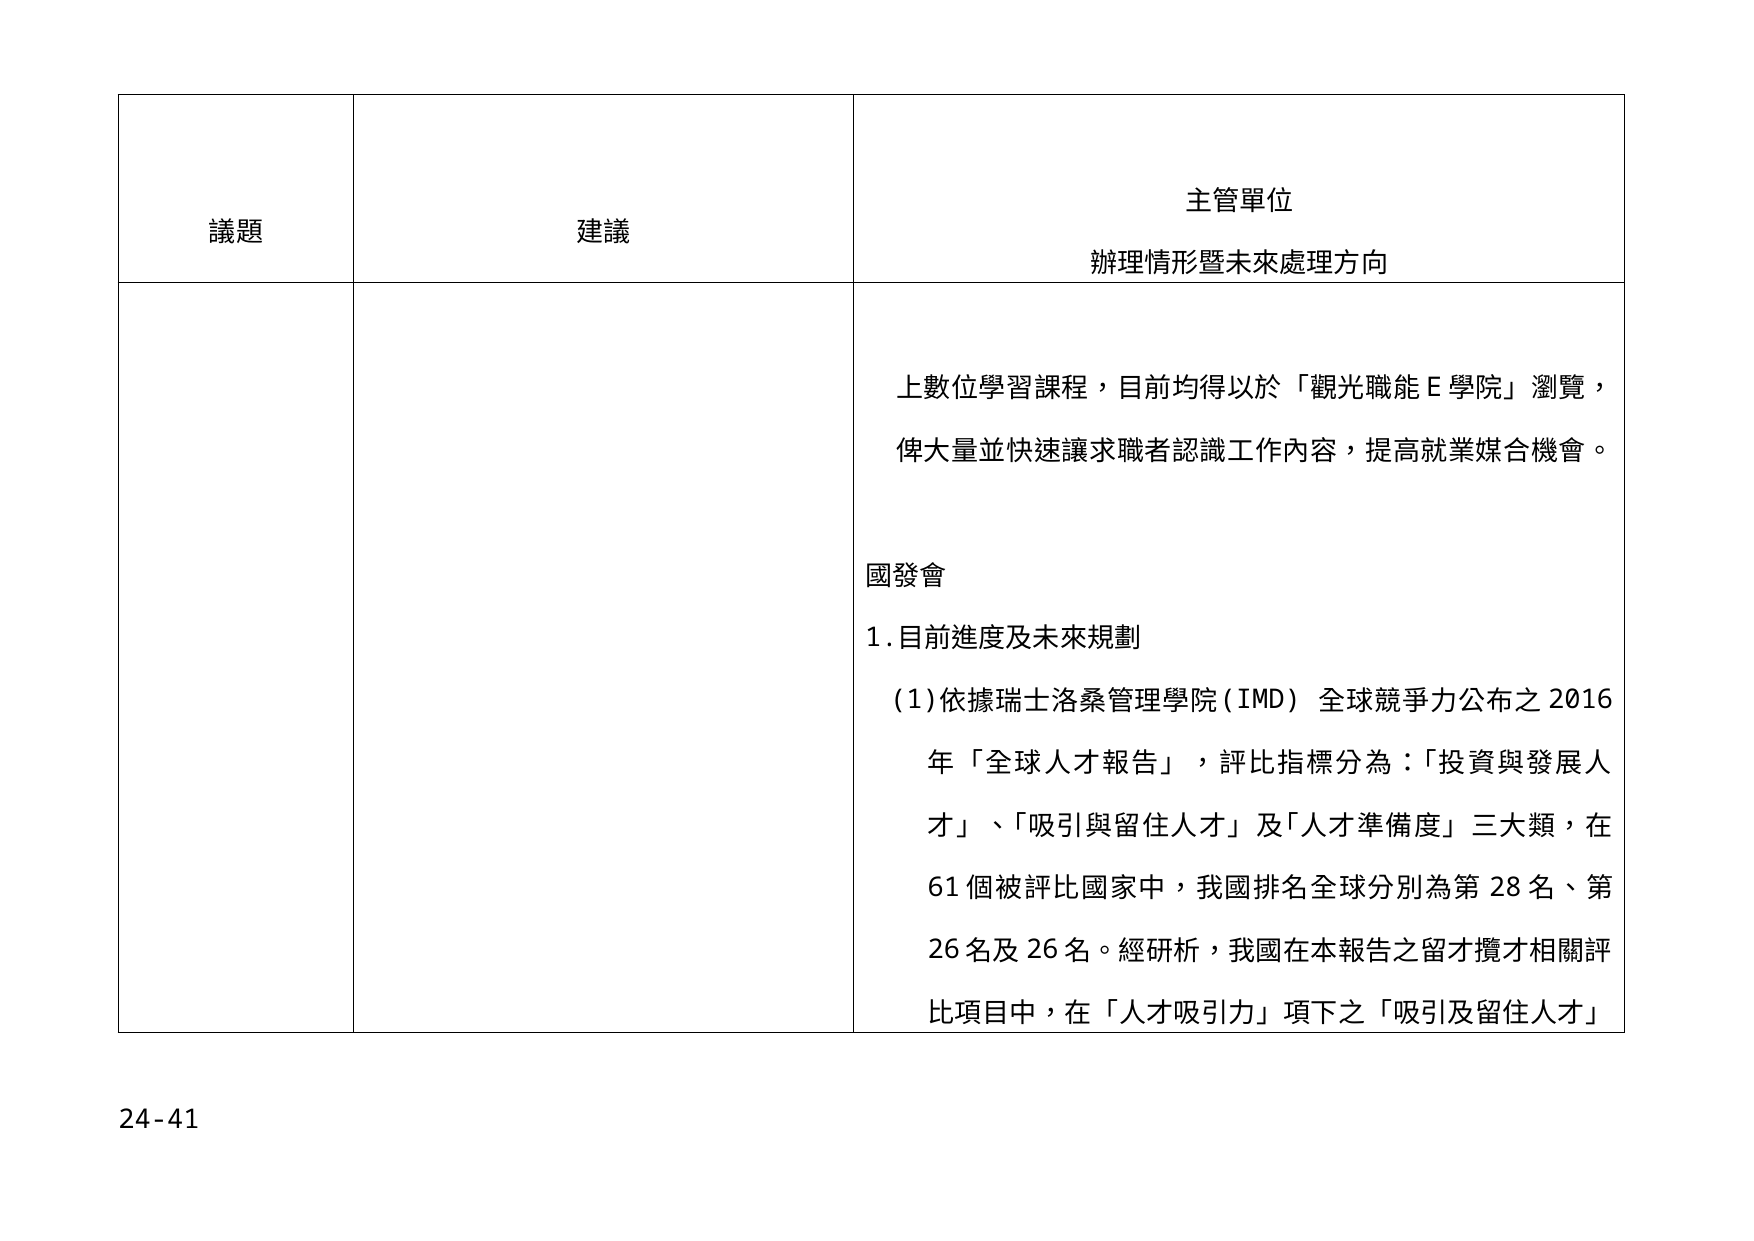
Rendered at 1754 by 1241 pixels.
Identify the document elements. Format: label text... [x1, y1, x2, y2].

table_cell [119, 283, 353, 1032]
table_header 建議 [354, 95, 853, 282]
table_header 主管單位 辦理情形暨未來處理方向 [854, 95, 1624, 282]
table_header 議題 [119, 95, 353, 282]
table_cell 上數位學習課程，目前均得以於「觀光職能E學院」瀏覽，俾大量並快速讓求職者認識工作內容，提高就業媒合機會。 國發會 1.目前進度及未來規劃 (1)依據瑞士洛桑管理學院(IMD) 全球競爭力公布之2016年「全球人才報告」，評比指標分為：｢投資與發展人才」、｢吸引與留住人才」及｢人才準備度」三大類，在61個被評比國家中，我國排名全球分別為第28名、第26名及26名。經研析，我國在本報告之留才攬才相關評比項目中，在「人才吸引力」項下之「吸引及留住人才」 [854, 283, 1624, 1032]
table_cell [354, 283, 853, 1032]
